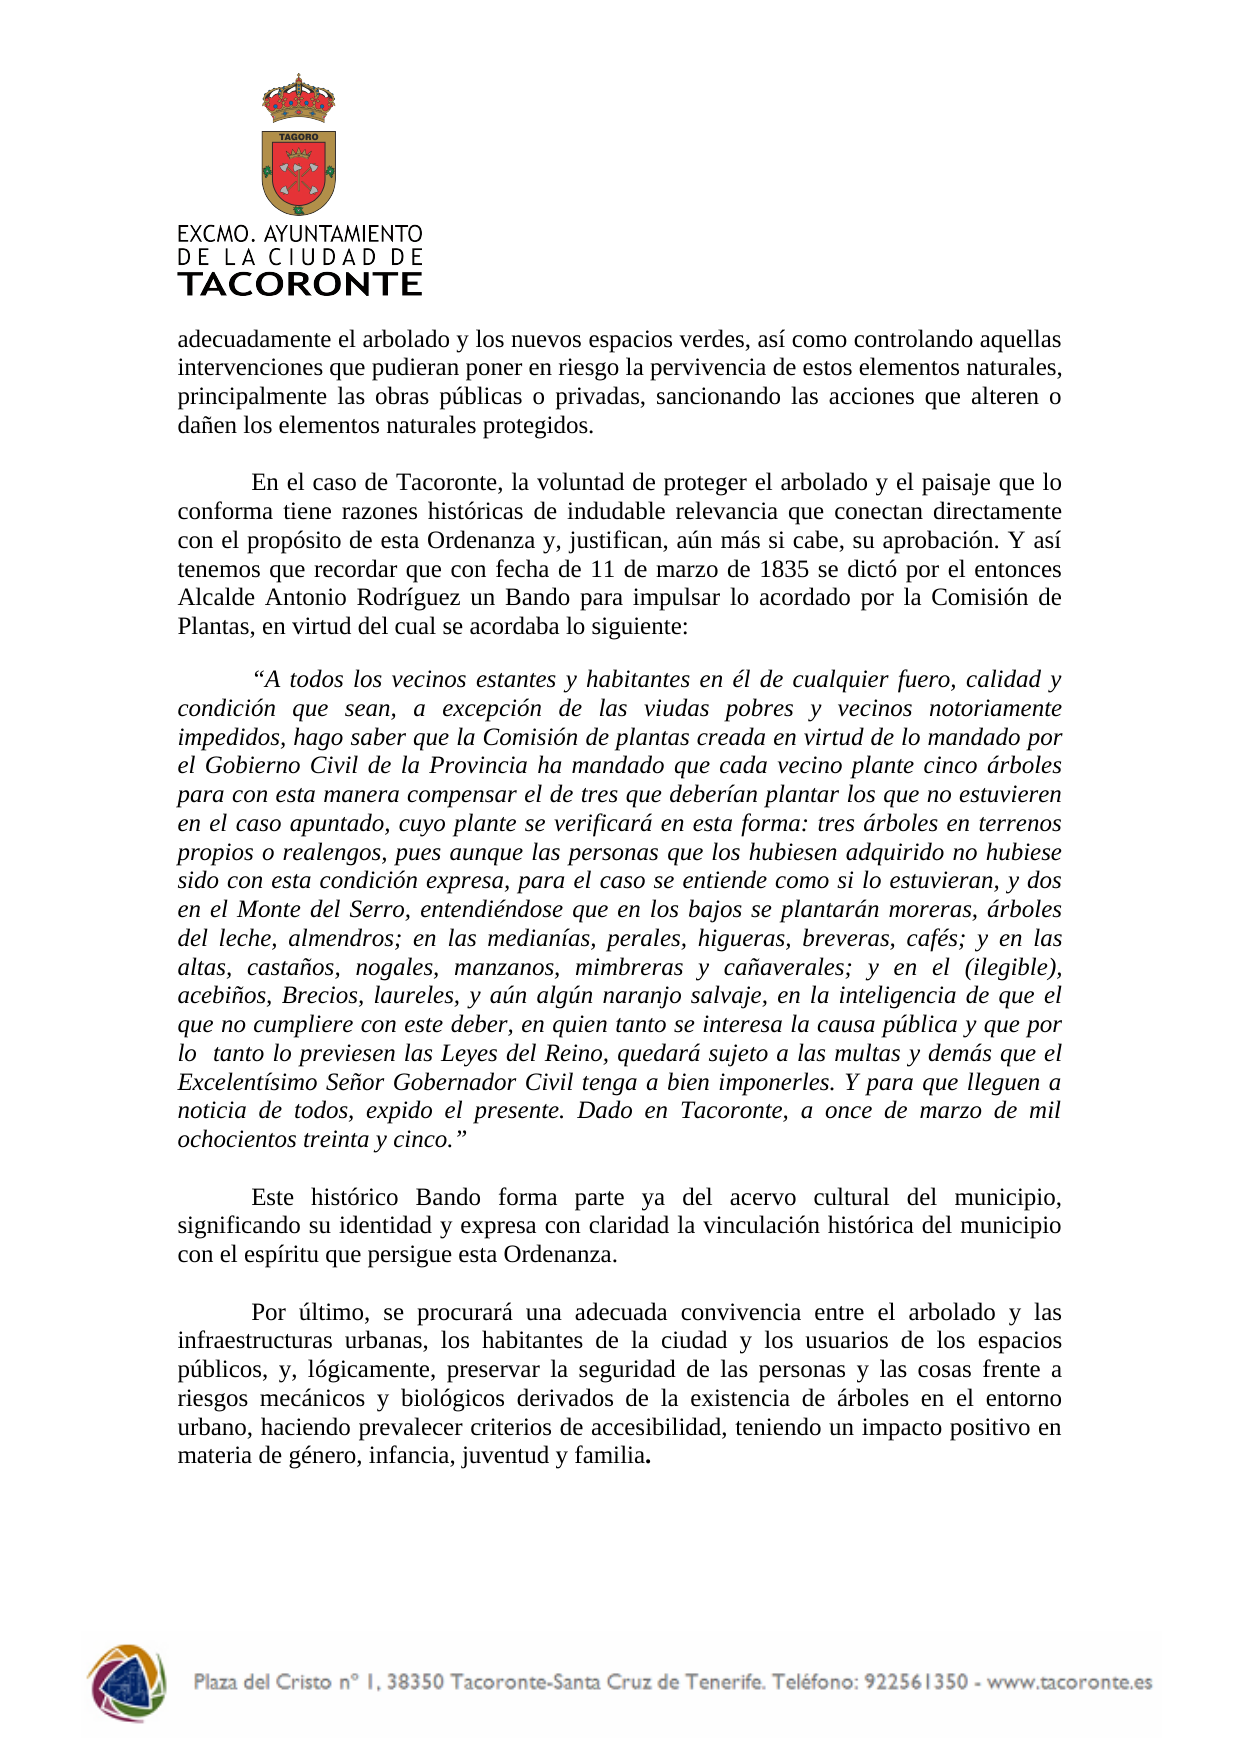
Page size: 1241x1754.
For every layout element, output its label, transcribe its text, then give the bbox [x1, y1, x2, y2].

text “A todos los vecinos estantes y habitantes en él de cualquier fuero, calidad y condición que sean, a excepción de las viudas pobres y vecinos notoriamente impedidos, hago saber que la Comisión de plantas creada en virtud de lo mandado por el Gobierno Civil de la Provincia ha mandado que cada vecino plante cinco árboles para con esta manera compensar el de tres que deberían plantar los que no estuvieren en el caso apuntado, cuyo plante se verificará en esta forma: tres árboles en terrenos propios o realengos, pues aunque las personas que los hubiesen adquirido no hubiese sido con esta condición expresa, para el caso se entiende como si lo estuvieran, y dos en el Monte del Serro, entendiéndose que en los bajos se plantarán moreras, árboles del leche, almendros; en las medianías, perales, higueras, breveras, cafés; y en las altas, castaños, nogales, manzanos, mimbreras y cañaverales; y en el (ilegible), acebiños, Brecios, laureles, y aún algún naranjo salvaje, en la inteligencia de que el que no cumpliere con este deber, en quien tanto se interesa la causa pública y que por lo tanto lo previesen las Leyes del Reino, quedará sujeto a las multas y demás que el Excelentísimo Señor Gobernador Civil tenga a bien imponerles. Y para que lleguen a noticia de todos, expido el presente. Dado en Tacoronte, a once de marzo de mil ochocientos treinta y cinco.” [177, 664, 1063, 1153]
text adecuadamente el arbolado y los nuevos espacios verdes, así como controlando aquellas intervenciones que pudieran poner en riesgo la pervivencia de estos elementos naturales, principalmente las obras públicas o privadas, sancionando las acciones que alteren o dañen los elementos naturales protegidos. [177, 324, 1063, 439]
picture [177, 73, 422, 296]
text En el caso de Tacoronte, la voluntad de proteger el arbolado y el paisaje que lo conforma tiene razones históricas de indudable relevancia que conectan directamente con el propósito de esta Ordenanza y, justifican, aún más si cabe, su aprobación. Y así tenemos que recordar que con fecha de 11 de marzo de 1835 se dictó por el entonces Alcalde Antonio Rodríguez un Bando para impulsar lo acordado por la Comisión de Plantas, en virtud del cual se acordaba lo siguiente: [177, 467, 1063, 640]
text Este histórico Bando forma parte ya del acervo cultural del municipio, significando su identidad y expresa con claridad la vinculación histórica del municipio con el espíritu que persigue esta Ordenanza. [177, 1182, 1063, 1268]
picture [80, 1631, 1163, 1738]
text Por último, se procurará una adecuada convivencia entre el arbolado y las infraestructuras urbanas, los habitantes de la ciudad y los usuarios de los espacios públicos, y, lógicamente, preservar la seguridad de las personas y las cosas frente a riesgos mecánicos y biológicos derivados de la existencia de árboles en el entorno urbano, haciendo prevalecer criterios de accesibilidad, teniendo un impacto positivo en materia de género, infancia, juventud y familia. [177, 1297, 1063, 1469]
